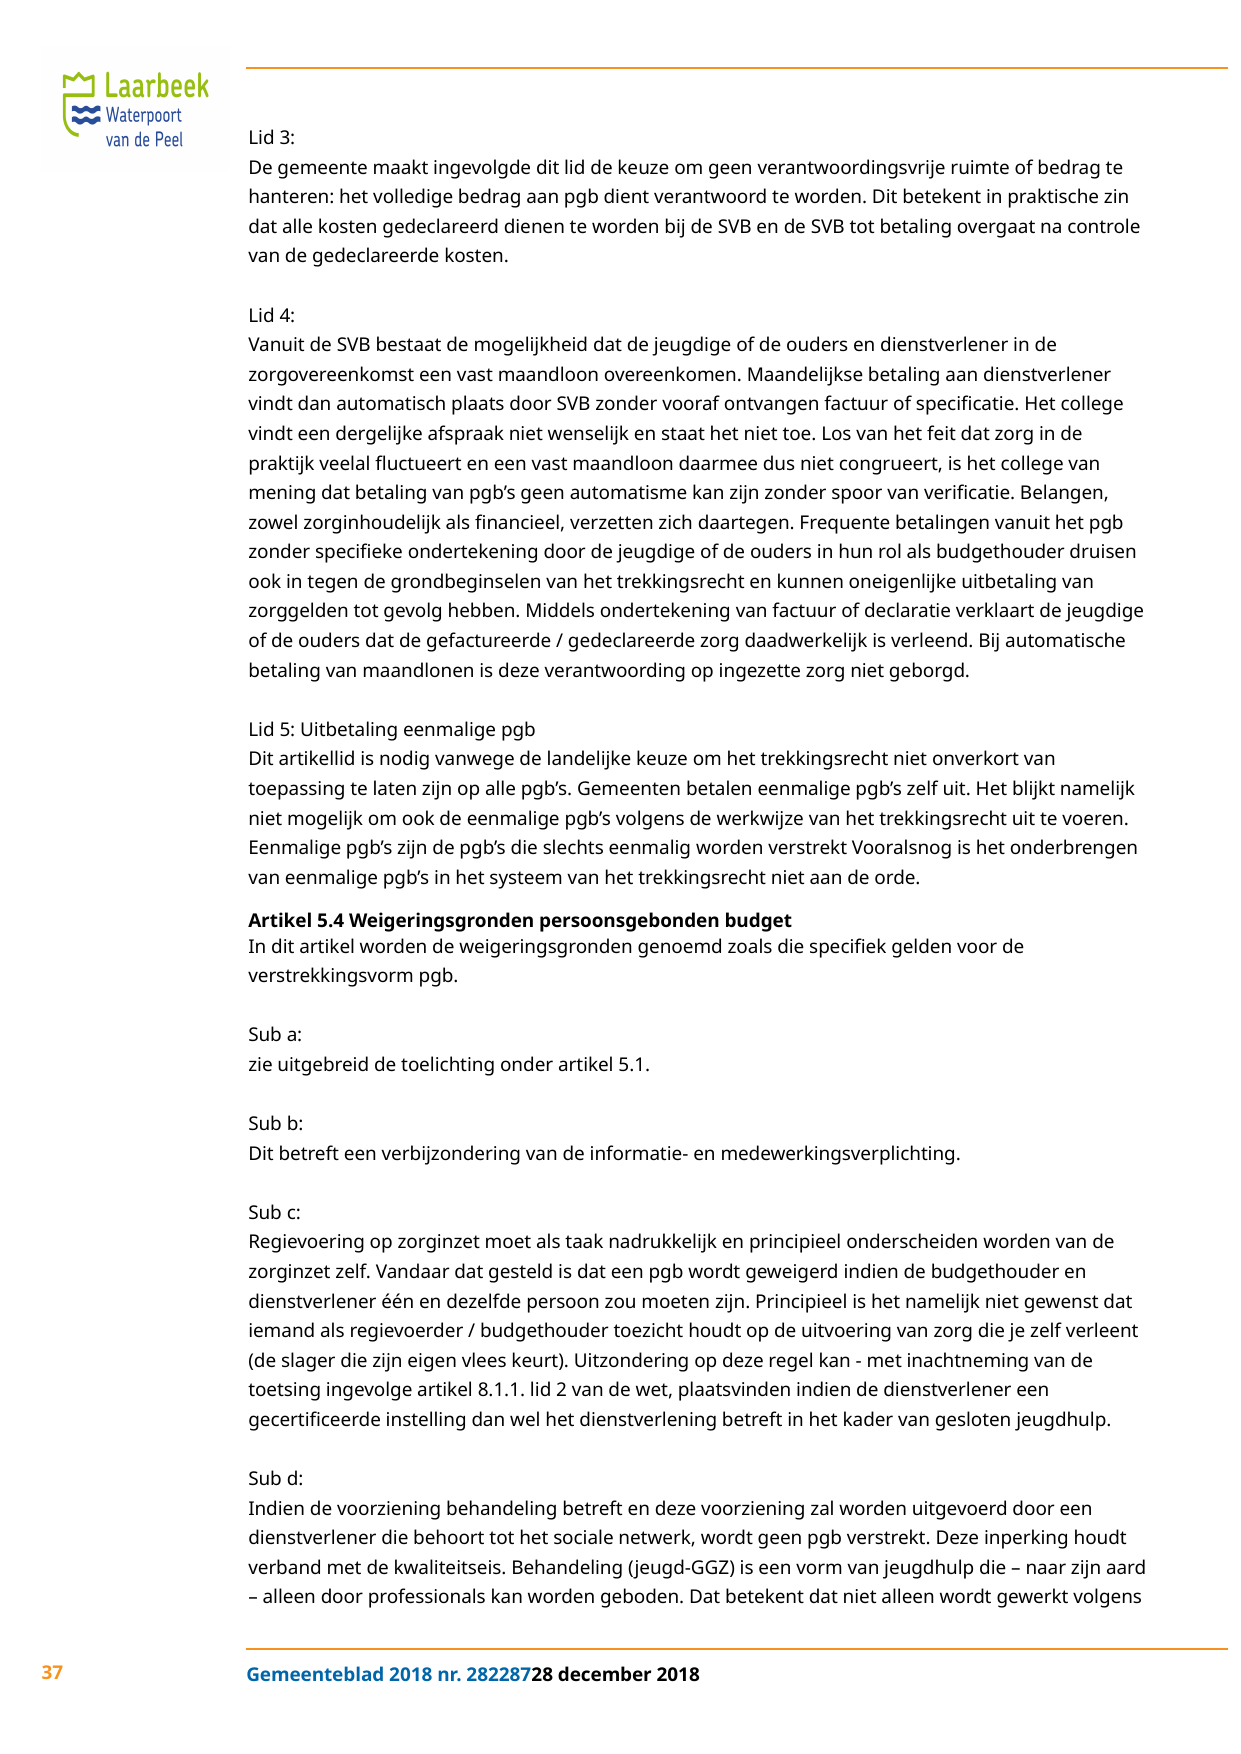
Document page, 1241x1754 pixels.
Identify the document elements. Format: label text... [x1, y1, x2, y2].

text Vanuit de SVB bestaat de mogelijkheid dat de jeugdige of de ouders en dienstverlener in de zorgovereenkomst een vast maandloon overeenkomen. Maandelijkse betaling aan dienstverlener vindt dan automatisch plaats door SVB zonder vooraf ontvangen factuur of specificatie. Het college vindt een dergelijke afspraak niet wenselijk en staat het niet toe. Los van het feit dat zorg in de praktijk veelal fluctueert en een vast maandloon daarmee dus niet congrueert, is het college van mening dat betaling van pgb’s geen automatisme kan zijn zonder spoor van verificatie. Belangen, zowel zorginhoudelijk als financieel, verzetten zich daartegen. Frequente betalingen vanuit het pgb zonder specifieke ondertekening door de jeugdige of de ouders in hun rol als budgethouder druisen ook in tegen de grondbeginselen van het trekkingsrecht en kunnen oneigenlijke uitbetaling van zorggelden tot gevolg hebben. Middels ondertekening van factuur of declaratie verklaart de jeugdige of de ouders dat de gefactureerde / gedeclareerde zorg daadwerkelijk is verleend. Bij automatische betaling van maandlonen is deze verantwoording op ingezette zorg niet geborgd. [248, 331, 1152, 683]
text Lid 4: [248, 302, 1152, 328]
text Indien de voorziening behandeling betreft en deze voorziening zal worden uitgevoerd door een dienstverlener die behoort tot het sociale netwerk, wordt geen pgb verstrekt. Deze inperking houdt verband met de kwaliteitseis. Behandeling (jeugd-GGZ) is een vorm van jeugdhulp die – naar zijn aard – alleen door professionals kan worden geboden. Dat betekent dat niet alleen wordt gewerkt volgens [248, 1495, 1152, 1609]
text Dit artikellid is nodig vanwege de landelijke keuze om het trekkingsrecht niet onverkort van toepassing te laten zijn op alle pgb’s. Gemeenten betalen eenmalige pgb’s zelf uit. Het blijkt namelijk niet mogelijk om ook de eenmalige pgb’s volgens de werkwijze van het trekkingsrecht uit te voeren. Eenmalige pgb’s zijn de pgb’s die slechts eenmalig worden verstrekt Vooralsnog is het onderbrengen van eenmalige pgb’s in het systeem van het trekkingsrecht niet aan de orde. [248, 746, 1152, 890]
text Lid 5: Uitbetaling eenmalige pgb [248, 716, 1152, 742]
picture [41, 47, 231, 172]
text De gemeente maakt ingevolgde dit lid de keuze om geen verantwoordingsvrije ruimte of bedrag te hanteren: het volledige bedrag aan pgb dient verantwoord te worden. Dit betekent in praktische zin dat alle kosten gedeclareerd dienen te worden bij de SVB en de SVB tot betaling overgaat na controle van de gedeclareerde kosten. [248, 154, 1152, 268]
text Sub b: [248, 1110, 1152, 1136]
text In dit artikel worden de weigeringsgronden genoemd zoals die specifiek gelden voor de verstrekkingsvorm pgb. [248, 933, 1152, 988]
text Lid 3: [248, 124, 1152, 150]
text Artikel 5.4 Weigeringsgronden persoonsgebonden budget [248, 907, 1152, 933]
text zie uitgebreid de toelichting onder artikel 5.1. [248, 1051, 1152, 1077]
text Dit betreft een verbijzondering van de informatie- en medewerkingsverplichting. [248, 1140, 1152, 1166]
text Sub c: [248, 1199, 1152, 1225]
text Sub d: [248, 1465, 1152, 1491]
text Sub a: [248, 1022, 1152, 1047]
text Regievoering op zorginzet moet als taak nadrukkelijk en principieel onderscheiden worden van de zorginzet zelf. Vandaar dat gesteld is dat een pgb wordt geweigerd indien de budgethouder en dienstverlener één en dezelfde persoon zou moeten zijn. Principieel is het namelijk niet gewenst dat iemand als regievoerder / budgethouder toezicht houdt op de uitvoering van zorg die je zelf verleent (de slager die zijn eigen vlees keurt). Uitzondering op deze regel kan - met inachtneming van de toetsing ingevolge artikel 8.1.1. lid 2 van de wet, plaatsvinden indien de dienstverlener een gecertificeerde instelling dan wel het dienstverlening betreft in het kader van gesloten jeugdhulp. [248, 1229, 1152, 1432]
